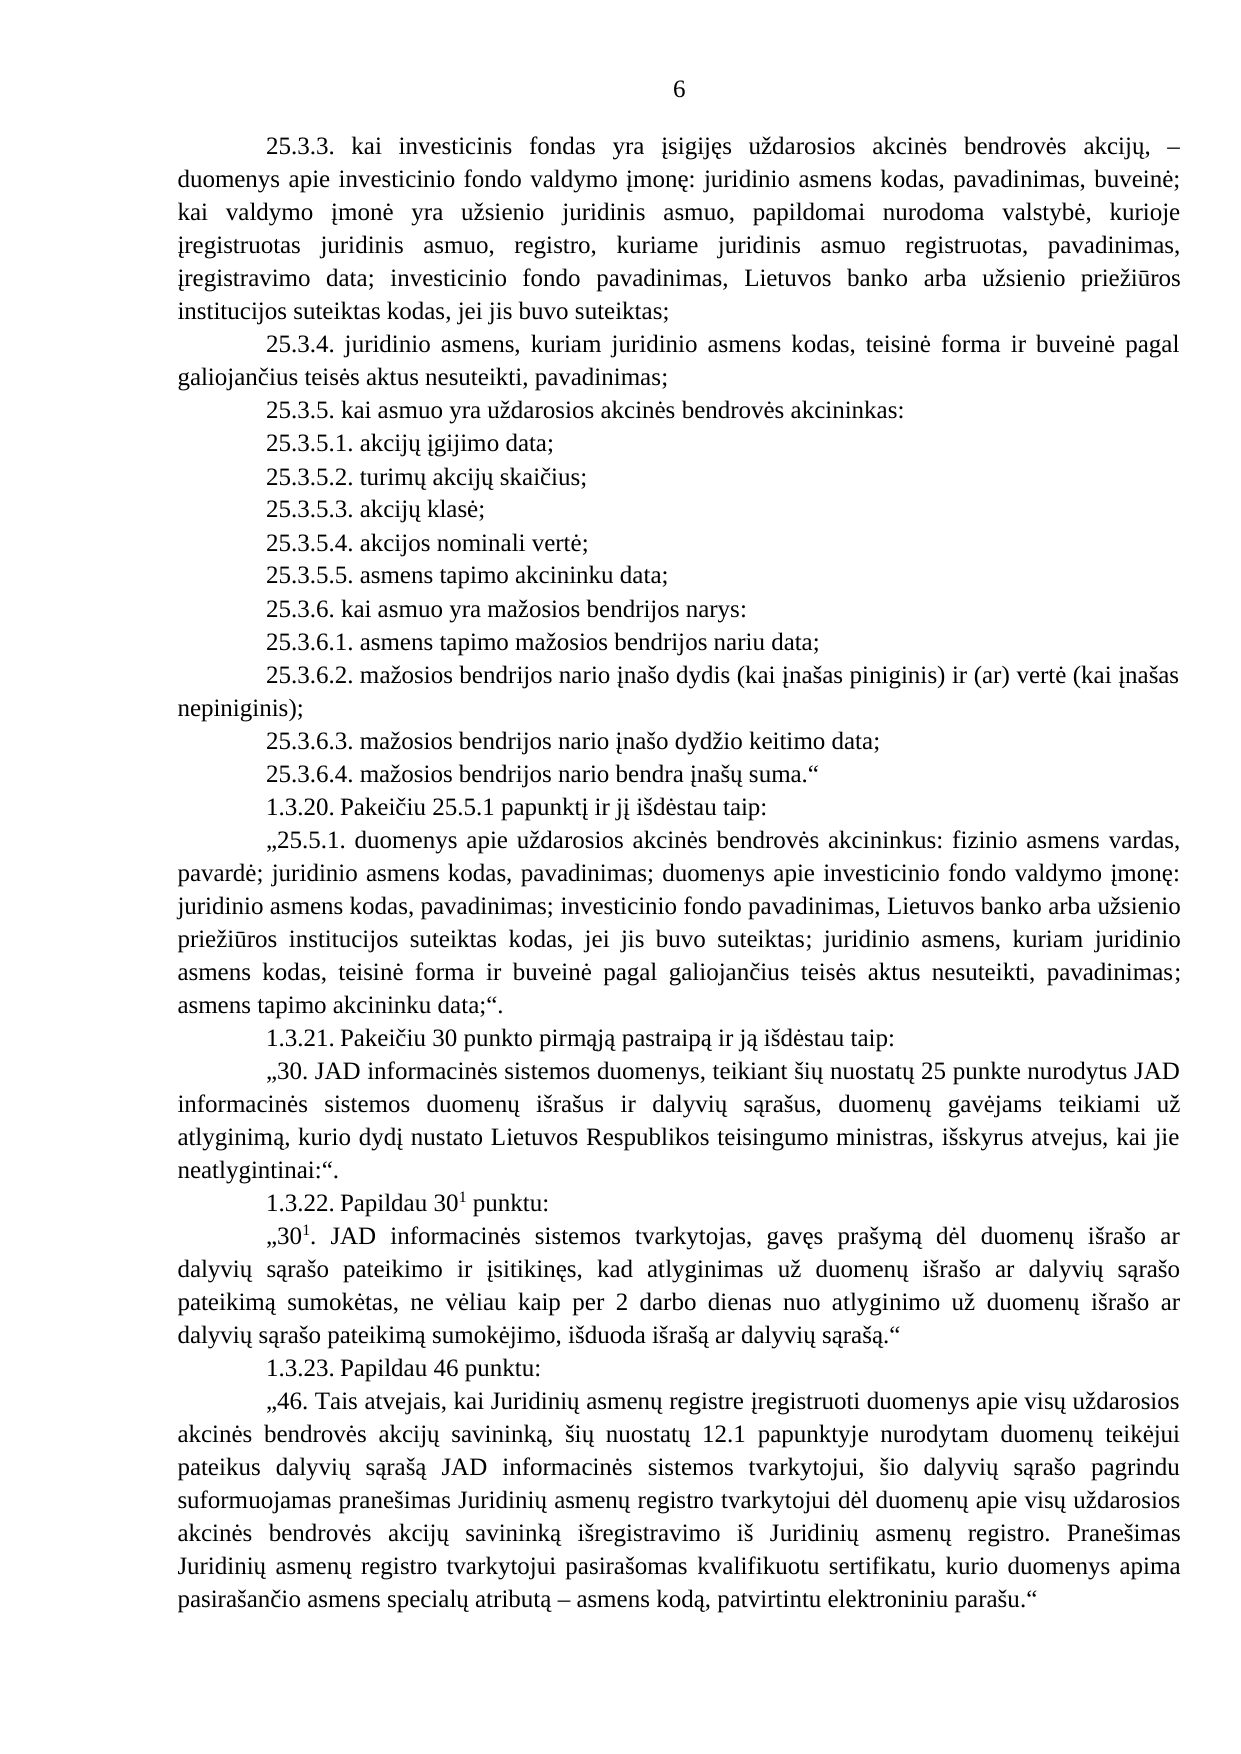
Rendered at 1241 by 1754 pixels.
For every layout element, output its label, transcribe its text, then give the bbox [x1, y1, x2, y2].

text „30. JAD informacinės sistemos duomenys, teikiant šių nuostatų 25 punkte nurodytus JAD informacinės sistemos duomenų išrašus ir dalyvių sąrašus, duomenų gavėjams teikiami už atlyginimą, kurio dydį nustato Lietuvos Respublikos teisingumo ministras, išskyrus atvejus, kai jie neatlygintinai:“. [177, 1056, 1181, 1184]
text „25.5.1. duomenys apie uždarosios akcinės bendrovės akcininkus: fizinio asmens vardas, pavardė; juridinio asmens kodas, pavadinimas; duomenys apie investicinio fondo valdymo įmonę: juridinio asmens kodas, pavadinimas; investicinio fondo pavadinimas, Lietuvos banko arba užsienio priežiūros institucijos suteiktas kodas, jei jis buvo suteiktas; juridinio asmens, kuriam juridinio asmens kodas, teisinė forma ir buveinė pagal galiojančius teisės aktus nesuteikti, pavadinimas; asmens tapimo akcininku data;“. [177, 825, 1181, 1019]
text 25.3.5.1. akcijų įgijimo data; [177, 428, 1181, 457]
text 25.3.3. kai investicinis fondas yra įsigijęs uždarosios akcinės bendrovės akcijų, – duomenys apie investicinio fondo valdymo įmonę: juridinio asmens kodas, pavadinimas, buveinė; kai valdymo įmonė yra užsienio juridinis asmuo, papildomai nurodoma valstybė, kurioje įregistruotas juridinis asmuo, registro, kuriame juridinis asmuo registruotas, pavadinimas, įregistravimo data; investicinio fondo pavadinimas, Lietuvos banko arba užsienio priežiūros institucijos suteiktas kodas, jei jis buvo suteiktas; [177, 131, 1181, 325]
text 1.3.20. Pakeičiu 25.5.1 papunktį ir jį išdėstau taip: [252, 792, 1181, 821]
text „46. Tais atvejais, kai Juridinių asmenų registre įregistruoti duomenys apie visų uždarosios akcinės bendrovės akcijų savininką, šių nuostatų 12.1 papunktyje nurodytam duomenų teikėjui pateikus dalyvių sąrašą JAD informacinės sistemos tvarkytojui, šio dalyvių sąrašo pagrindu suformuojamas pranešimas Juridinių asmenų registro tvarkytojui dėl duomenų apie visų uždarosios akcinės bendrovės akcijų savininką išregistravimo iš Juridinių asmenų registro. Pranešimas Juridinių asmenų registro tvarkytojui pasirašomas kvalifikuotu sertifikatu, kurio duomenys apima pasirašančio asmens specialų atributą – asmens kodą, patvirtintu elektroniniu parašu.“ [177, 1386, 1181, 1613]
text 25.3.6.2. mažosios bendrijos nario įnašo dydis (kai įnašas piniginis) ir (ar) vertė (kai įnašas nepiniginis); [177, 660, 1181, 721]
text 1.3.23. Papildau 46 punktu: [252, 1353, 1181, 1382]
text 1.3.21. Pakeičiu 30 punkto pirmąją pastraipą ir ją išdėstau taip: [252, 1023, 1181, 1052]
text 25.3.4. juridinio asmens, kuriam juridinio asmens kodas, teisinė forma ir buveinė pagal galiojančius teisės aktus nesuteikti, pavadinimas; [177, 329, 1181, 391]
text 1.3.22. Papildau 301 punktu: [252, 1188, 1181, 1217]
text 25.3.6.4. mažosios bendrijos nario bendra įnašų suma.“ [177, 759, 1181, 787]
text 25.3.5. kai asmuo yra uždarosios akcinės bendrovės akcininkas: [177, 396, 1181, 424]
text 25.3.6. kai asmuo yra mažosios bendrijos narys: [177, 594, 1181, 622]
text 25.3.6.3. mažosios bendrijos nario įnašo dydžio keitimo data; [177, 726, 1181, 754]
text 25.3.5.5. asmens tapimo akcininku data; [177, 561, 1181, 589]
text 25.3.5.2. turimų akcijų skaičius; [177, 462, 1181, 490]
text „301. JAD informacinės sistemos tvarkytojas, gavęs prašymą dėl duomenų išrašo ar dalyvių sąrašo pateikimo ir įsitikinęs, kad atlyginimas už duomenų išrašo ar dalyvių sąrašo pateikimą sumokėtas, ne vėliau kaip per 2 darbo dienas nuo atlyginimo už duomenų išrašo ar dalyvių sąrašo pateikimą sumokėjimo, išduoda išrašą ar dalyvių sąrašą.“ [177, 1221, 1181, 1349]
text 25.3.5.4. akcijos nominali vertė; [177, 528, 1181, 556]
text 25.3.5.3. akcijų klasė; [177, 494, 1181, 523]
text 25.3.6.1. asmens tapimo mažosios bendrijos nariu data; [177, 627, 1181, 655]
